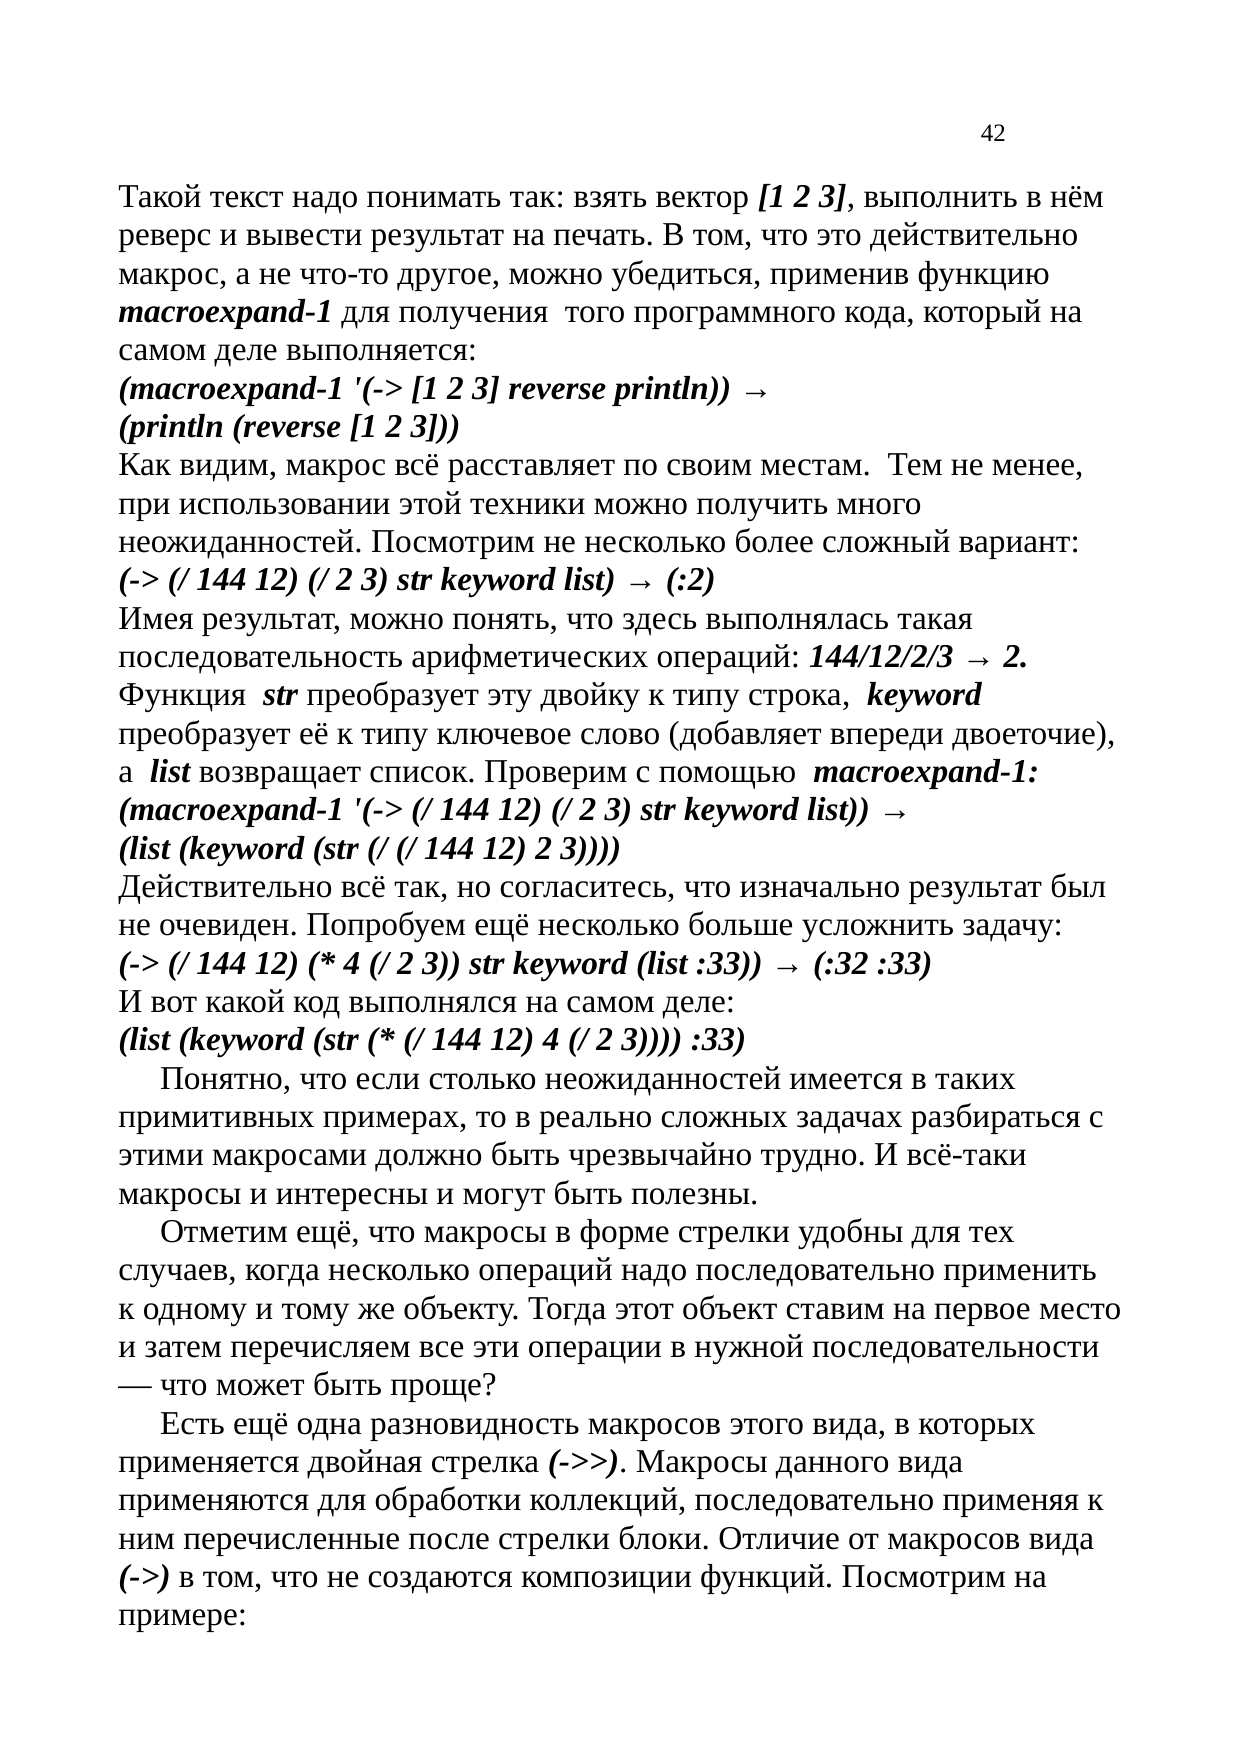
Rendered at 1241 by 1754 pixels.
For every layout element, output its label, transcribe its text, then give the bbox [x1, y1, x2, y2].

text Как видим, макрос всё расставляет по своим местам. Тем не менее, при использовании этой техники можно получить много неожиданностей. Посмотрим не несколько более сложный вариант: [118, 445, 1122, 560]
text Имея результат, можно понять, что здесь выполнялась такая последовательность арифметических операций: 144/12/2/3 → 2. Функция str преобразует эту двойку к типу строка, keyword преобразует её к типу ключевое слово (добавляет впереди двоеточие), а list возвращает список. Проверим с помощью macroexpand-1: [118, 598, 1122, 790]
text (macroexpand-1 '(-> [1 2 3] reverse println)) → [118, 368, 1122, 406]
text (macroexpand-1 '(-> (/ 144 12) (/ 2 3) str keyword list)) → [118, 790, 1122, 828]
text (println (reverse [1 2 3])) [118, 406, 1122, 445]
text Действительно всё так, но согласитесь, что изначально результат был не очевиден. Попробуем ещё несколько больше усложнить задачу: [118, 866, 1122, 943]
text (-> (/ 144 12) (/ 2 3) str keyword list) → (:2) [118, 560, 1122, 598]
text И вот какой код выполнялся на самом деле: [118, 981, 1122, 1020]
text Понятно, что если столько неожиданностей имеется в таких примитивных примерах, то в реально сложных задачах разбираться с этими макросами должно быть чрезвычайно трудно. И всё-таки макросы и интересны и могут быть полезны. [118, 1058, 1122, 1211]
text (-> (/ 144 12) (* 4 (/ 2 3)) str keyword (list :33)) → (:32 :33) [118, 943, 1122, 981]
text (list (keyword (str (* (/ 144 12) 4 (/ 2 3)))) :33) [118, 1020, 1122, 1058]
text (list (keyword (str (/ (/ 144 12) 2 3)))) [118, 828, 1122, 866]
text Есть ещё одна разновидность макросов этого вида, в которых применяется двойная стрелка (->>). Макросы данного вида применяются для обработки коллекций, последовательно применяя к ним перечисленные после стрелки блоки. Отличие от макросов вида (->) в том, что не создаются композиции функций. Посмотрим на примере: [118, 1403, 1122, 1633]
text Отметим ещё, что макросы в форме стрелки удобны для тех случаев, когда несколько операций надо последовательно применить к одному и тому же объекту. Тогда этот объект ставим на первое место и затем перечисляем все эти операции в нужной последовательности — что может быть проще? [118, 1211, 1122, 1403]
text Такой текст надо понимать так: взять вектор [1 2 3], выполнить в нём реверс и вывести результат на печать. В том, что это действительно макрос, а не что-то другое, можно убедиться, применив функцию macroexpand-1 для получения того программного кода, который на самом деле выполняется: [118, 176, 1122, 368]
